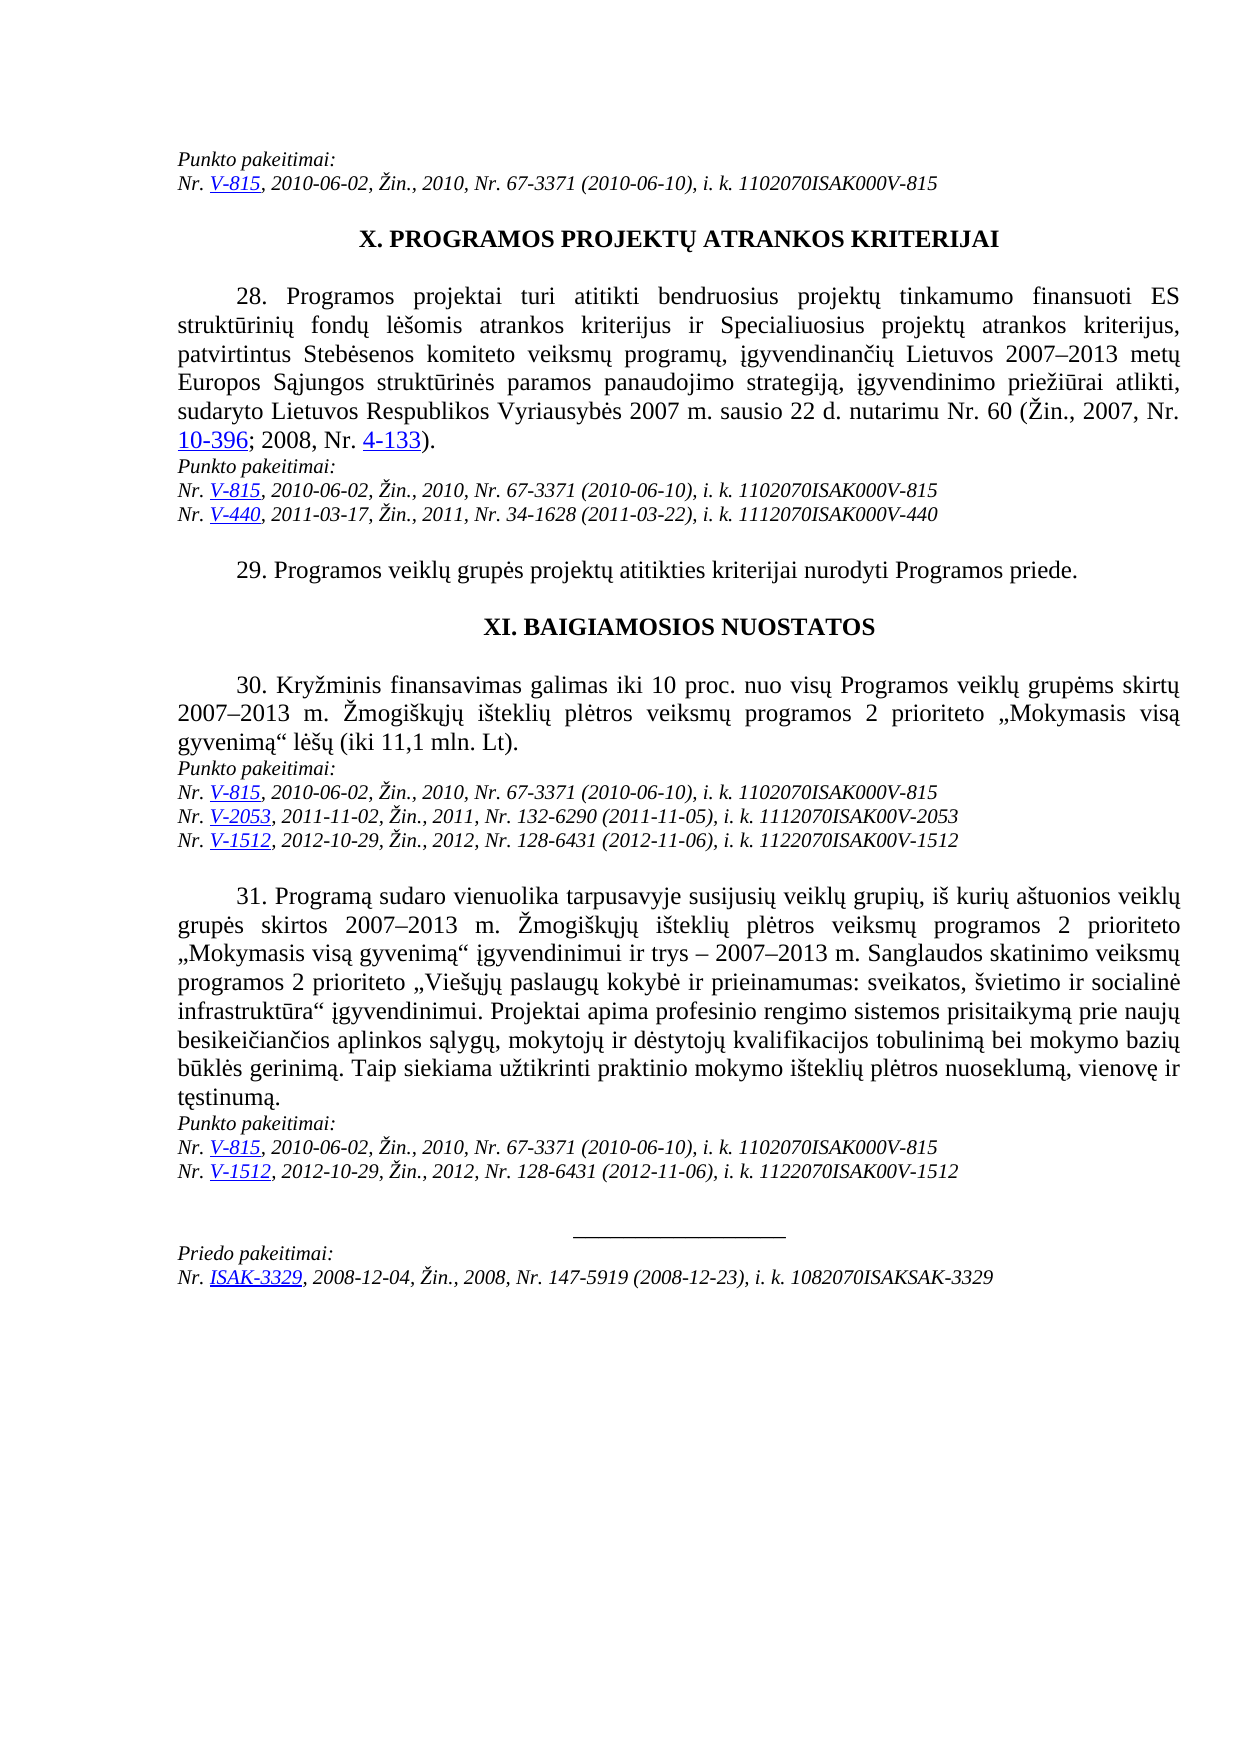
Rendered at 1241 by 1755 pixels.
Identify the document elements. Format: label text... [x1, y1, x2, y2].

text Punkto pakeitimai: [177, 756, 1181, 780]
text Nr. V-815, 2010-06-02, Žin., 2010, Nr. 67-3371 (2010-06-10), i. k. 1102070ISAK000V-815 [177, 780, 1181, 804]
text Nr. V-440, 2011-03-17, Žin., 2011, Nr. 34-1628 (2011-03-22), i. k. 1112070ISAK000V-440 [177, 502, 1181, 526]
text X. PROGRAMOS PROJEKTŲ ATRANKOS KRITERIJAI [177, 224, 1181, 252]
text Nr. ISAK-3329, 2008-12-04, Žin., 2008, Nr. 147-5919 (2008-12-23), i. k. 1082070ISAKSAK-3329 [177, 1265, 1181, 1289]
text 31. Programą sudaro vienuolika tarpusavyje susijusių veiklų grupių, iš kurių aštuonios veiklų grupės skirtos 2007–2013 m. Žmogiškųjų išteklių plėtros veiksmų programos 2 prioriteto „Mokymasis visą gyvenimą“ įgyvendinimui ir trys – 2007–2013 m. Sanglaudos skatinimo veiksmų programos 2 prioriteto „Viešųjų paslaugų kokybė ir prieinamumas: sveikatos, švietimo ir socialinė infrastruktūra“ įgyvendinimui. Projektai apima profesinio rengimo sistemos prisitaikymą prie naujų besikeičiančios aplinkos sąlygų, mokytojų ir dėstytojų kvalifikacijos tobulinimą bei mokymo bazių būklės gerinimą. Taip siekiama užtikrinti praktinio mokymo išteklių plėtros nuoseklumą, vienovę ir tęstinumą. [177, 881, 1181, 1111]
text Punkto pakeitimai: [177, 1111, 1181, 1135]
text Nr. V-815, 2010-06-02, Žin., 2010, Nr. 67-3371 (2010-06-10), i. k. 1102070ISAK000V-815 [177, 478, 1181, 502]
text Nr. V-2053, 2011-11-02, Žin., 2011, Nr. 132-6290 (2011-11-05), i. k. 1112070ISAK00V-2053 [177, 804, 1181, 828]
text Nr. V-815, 2010-06-02, Žin., 2010, Nr. 67-3371 (2010-06-10), i. k. 1102070ISAK000V-815 [177, 1135, 1181, 1159]
text 30. Kryžminis finansavimas galimas iki 10 proc. nuo visų Programos veiklų grupėms skirtų 2007–2013 m. Žmogiškųjų išteklių plėtros veiksmų programos 2 prioriteto „Mokymasis visą gyvenimą“ lėšų (iki 11,1 mln. Lt). [177, 670, 1181, 756]
text 29. Programos veiklų grupės projektų atitikties kriterijai nurodyti Programos priede. [177, 555, 1181, 583]
text Punkto pakeitimai: [177, 454, 1181, 478]
text Nr. V-1512, 2012-10-29, Žin., 2012, Nr. 128-6431 (2012-11-06), i. k. 1122070ISAK00V-1512 [177, 828, 1181, 852]
text Punkto pakeitimai: [177, 147, 1181, 171]
text Nr. V-1512, 2012-10-29, Žin., 2012, Nr. 128-6431 (2012-11-06), i. k. 1122070ISAK00V-1512 [177, 1159, 1181, 1183]
text Priedo pakeitimai: [177, 1241, 1181, 1265]
text 28. Programos projektai turi atitikti bendruosius projektų tinkamumo finansuoti ES struktūrinių fondų lėšomis atrankos kriterijus ir Specialiuosius projektų atrankos kriterijus, patvirtintus Stebėsenos komiteto veiksmų programų, įgyvendinančių Lietuvos 2007–2013 metų Europos Sąjungos struktūrinės paramos panaudojimo strategiją, įgyvendinimo priežiūrai atlikti, sudaryto Lietuvos Respublikos Vyriausybės 2007 m. sausio 22 d. nutarimu Nr. 60 (Žin., 2007, Nr. 10-396; 2008, Nr. 4-133). [177, 281, 1181, 454]
text _________________ [177, 1212, 1181, 1241]
text XI. BAIGIAMOSIOS NUOSTATOS [177, 612, 1181, 641]
text Nr. V-815, 2010-06-02, Žin., 2010, Nr. 67-3371 (2010-06-10), i. k. 1102070ISAK000V-815 [177, 171, 1181, 195]
